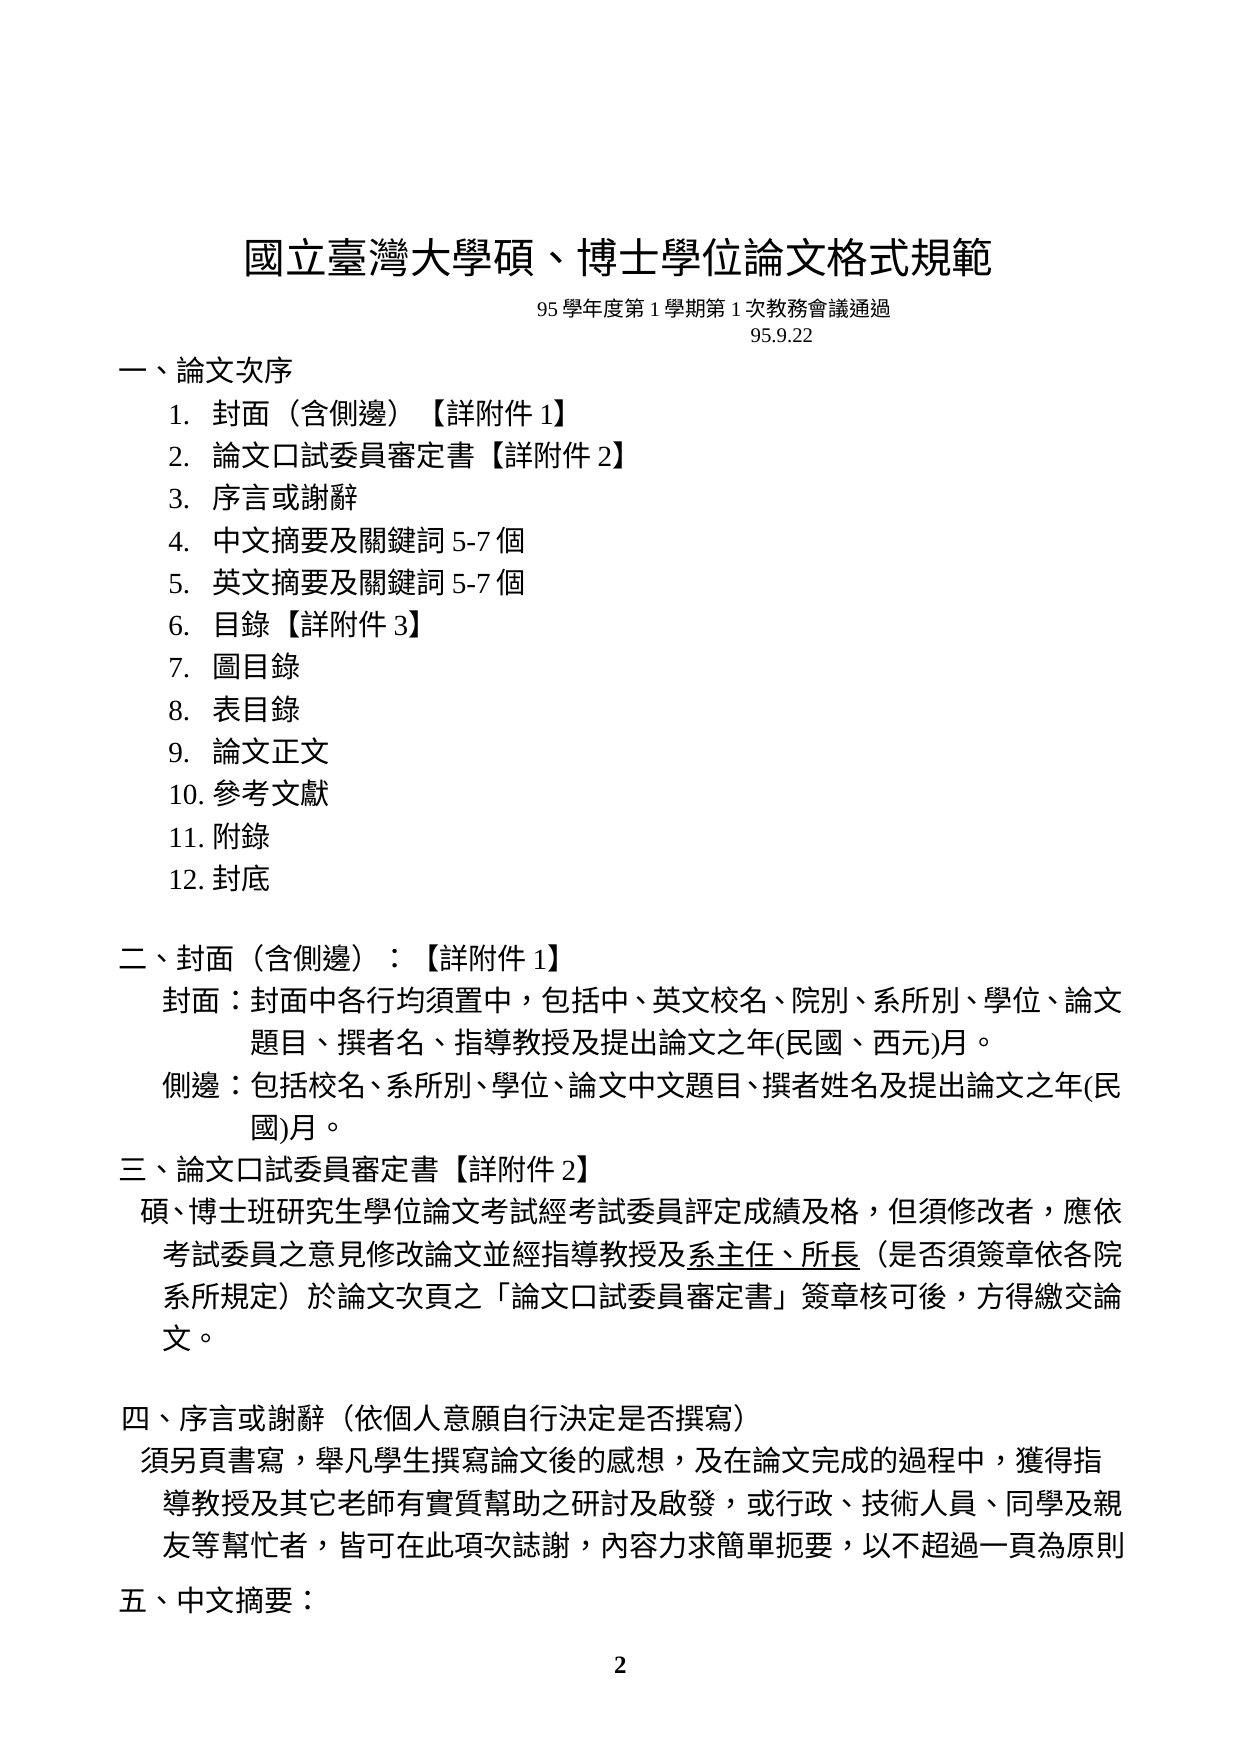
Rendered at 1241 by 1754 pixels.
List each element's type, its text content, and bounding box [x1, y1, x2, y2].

list 表目錄 [168, 686, 1122, 728]
list 目錄【詳附件3】 [168, 602, 1122, 644]
text 側邊：包括校名、系所別、學位、論文中文題目、撰者姓名及提出論文之年(民國)月。 [162, 1062, 1122, 1147]
text 一、論文次序 [118, 348, 1122, 390]
list 封底 [168, 855, 1122, 898]
text 國立臺灣大學碩、博士學位論文格式規範 [118, 225, 1122, 285]
text 四、序言或謝辭（依個人意願自行決定是否撰寫） [118, 1396, 1122, 1438]
text 五、中文摘要： [118, 1577, 1122, 1619]
list 封面（含側邊）【詳附件1】 [168, 390, 1122, 432]
list 圖目錄 [168, 644, 1122, 686]
text 須另頁書寫，舉凡學生撰寫論文後的感想，及在論文完成的過程中，獲得指導教授及其它老師有實質幫助之研討及啟發，或行政、技術人員、同學及親友等幫忙者，皆可在此項次誌謝，內容力求簡單扼要，以不超過一頁為原則。 [118, 1438, 1122, 1565]
list 論文口試委員審定書【詳附件2】 [168, 432, 1122, 475]
text 95.9.22 [118, 323, 1122, 348]
list 參考文獻 [168, 771, 1122, 813]
text 封面：封面中各行均須置中，包括中、英文校名、院別、系所別、學位、論文題目、撰者名、指導教授及提出論文之年(民國、西元)月。 [162, 977, 1122, 1062]
list 中文摘要及關鍵詞5-7個 [168, 517, 1122, 559]
text 二、封面（含側邊）：【詳附件1】 [118, 935, 1122, 977]
text 95學年度第1學期第1次教務會議通過 [118, 285, 1122, 323]
list 英文摘要及關鍵詞5-7個 [168, 559, 1122, 602]
list 序言或謝辭 [168, 475, 1122, 517]
list 附錄 [168, 813, 1122, 855]
list 論文正文 [168, 728, 1122, 771]
text 碩、博士班研究生學位論文考試經考試委員評定成績及格，但須修改者，應依考試委員之意見修改論文並經指導教授及系主任、所長（是否須簽章依各院系所規定）於論文次頁之「論文口試委員審定書」簽章核可後，方得繳交論文。 [118, 1189, 1122, 1396]
text 三、論文口試委員審定書【詳附件2】 [118, 1147, 1122, 1189]
